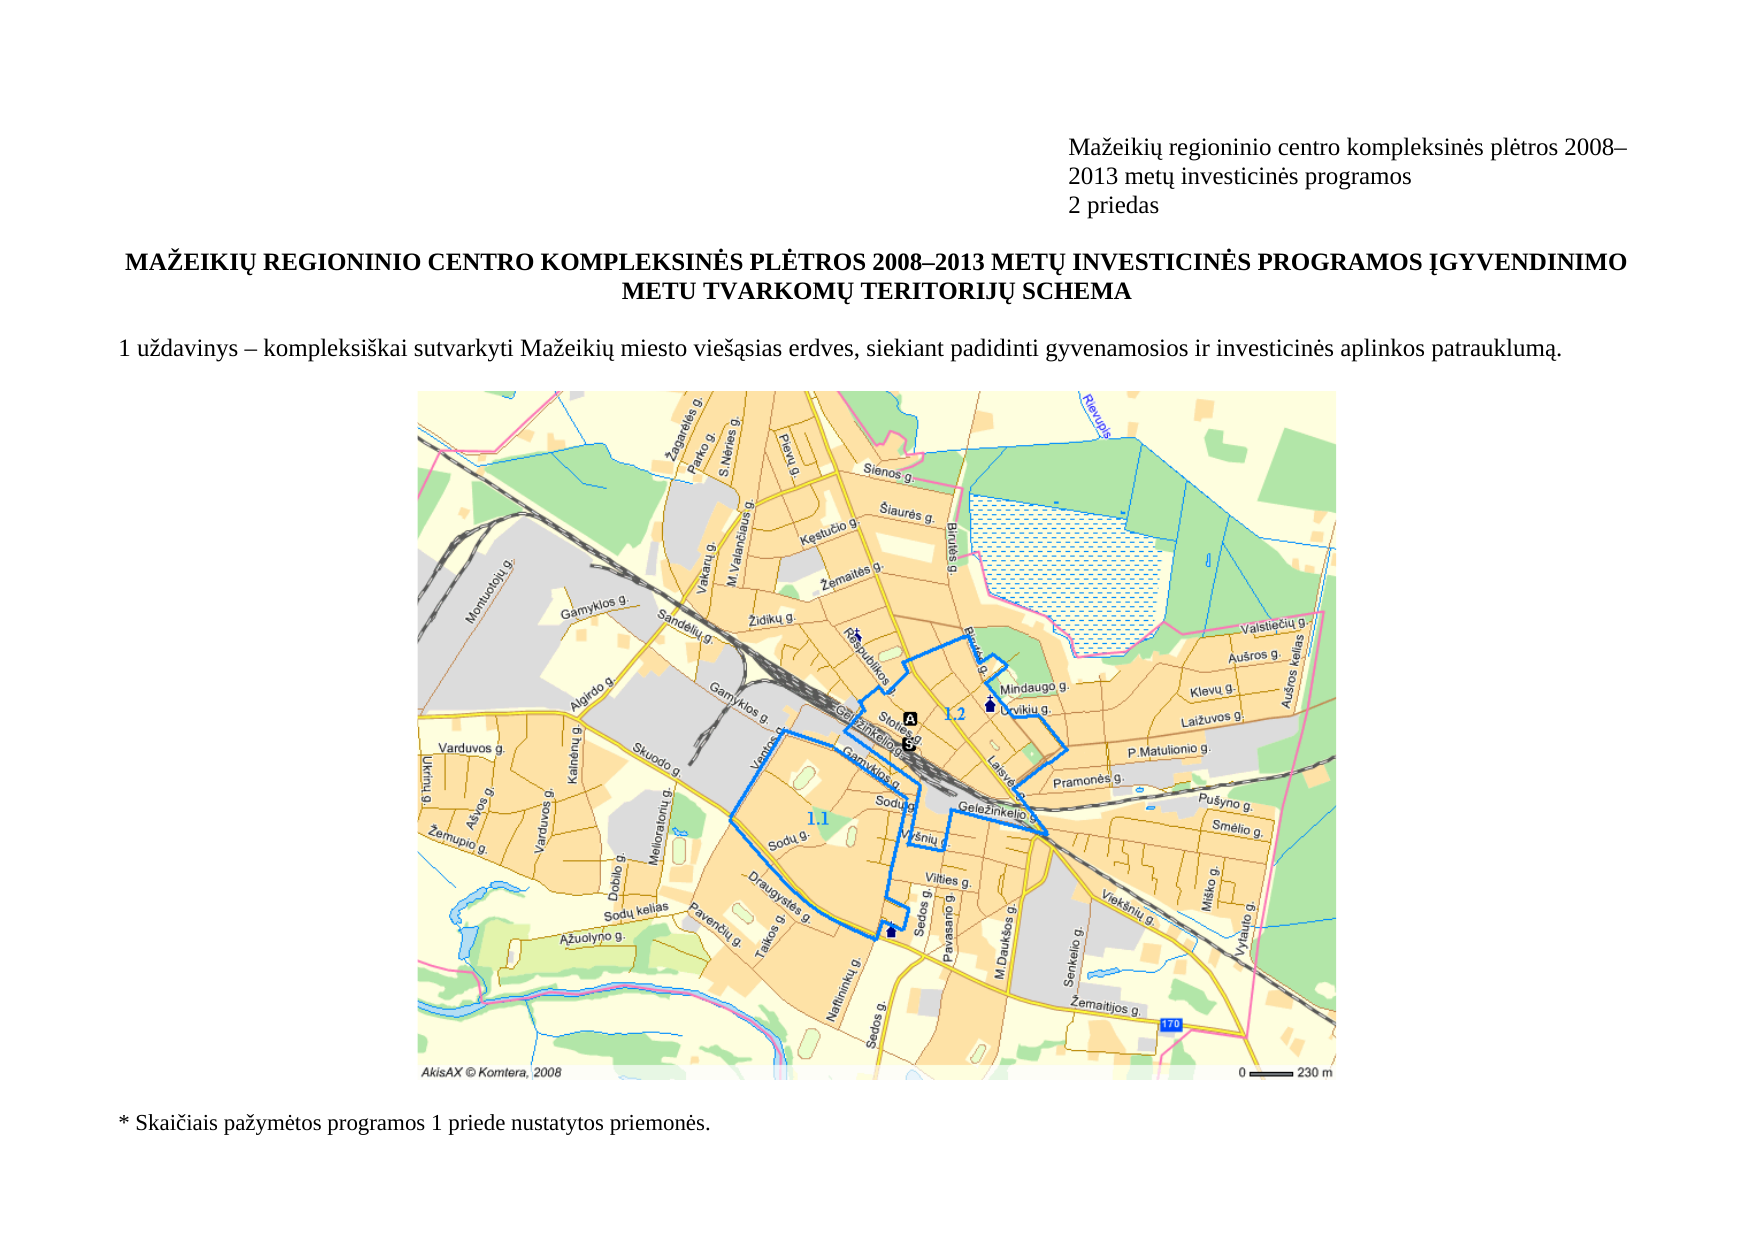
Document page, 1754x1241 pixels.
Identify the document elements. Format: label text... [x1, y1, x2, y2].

text 2 priedas [1068, 190, 1635, 218]
text Mažeikių regioninio centro kompleksinės plėtros 2008–2013 metų investicinės programos [1068, 132, 1635, 190]
text MAŽEIKIŲ REGIONINIO CENTRO KOMPLEKSINĖS PLĖTROS 2008–2013 METŲ INVESTICINĖS PROGRAMOS ĮGYVENDINIMO METU TVARKOMŲ TERITORIJŲ SCHEMA [118, 247, 1635, 305]
text 1 uždavinys – kompleksiškai sutvarkyti Mažeikių miesto viešąsias erdves, siekiant padidinti gyvenamosios ir investicinės aplinkos patrauklumą. [118, 333, 1635, 362]
text * Skaičiais pažymėtos programos 1 priede nustatytos priemonės. [118, 1109, 1635, 1135]
